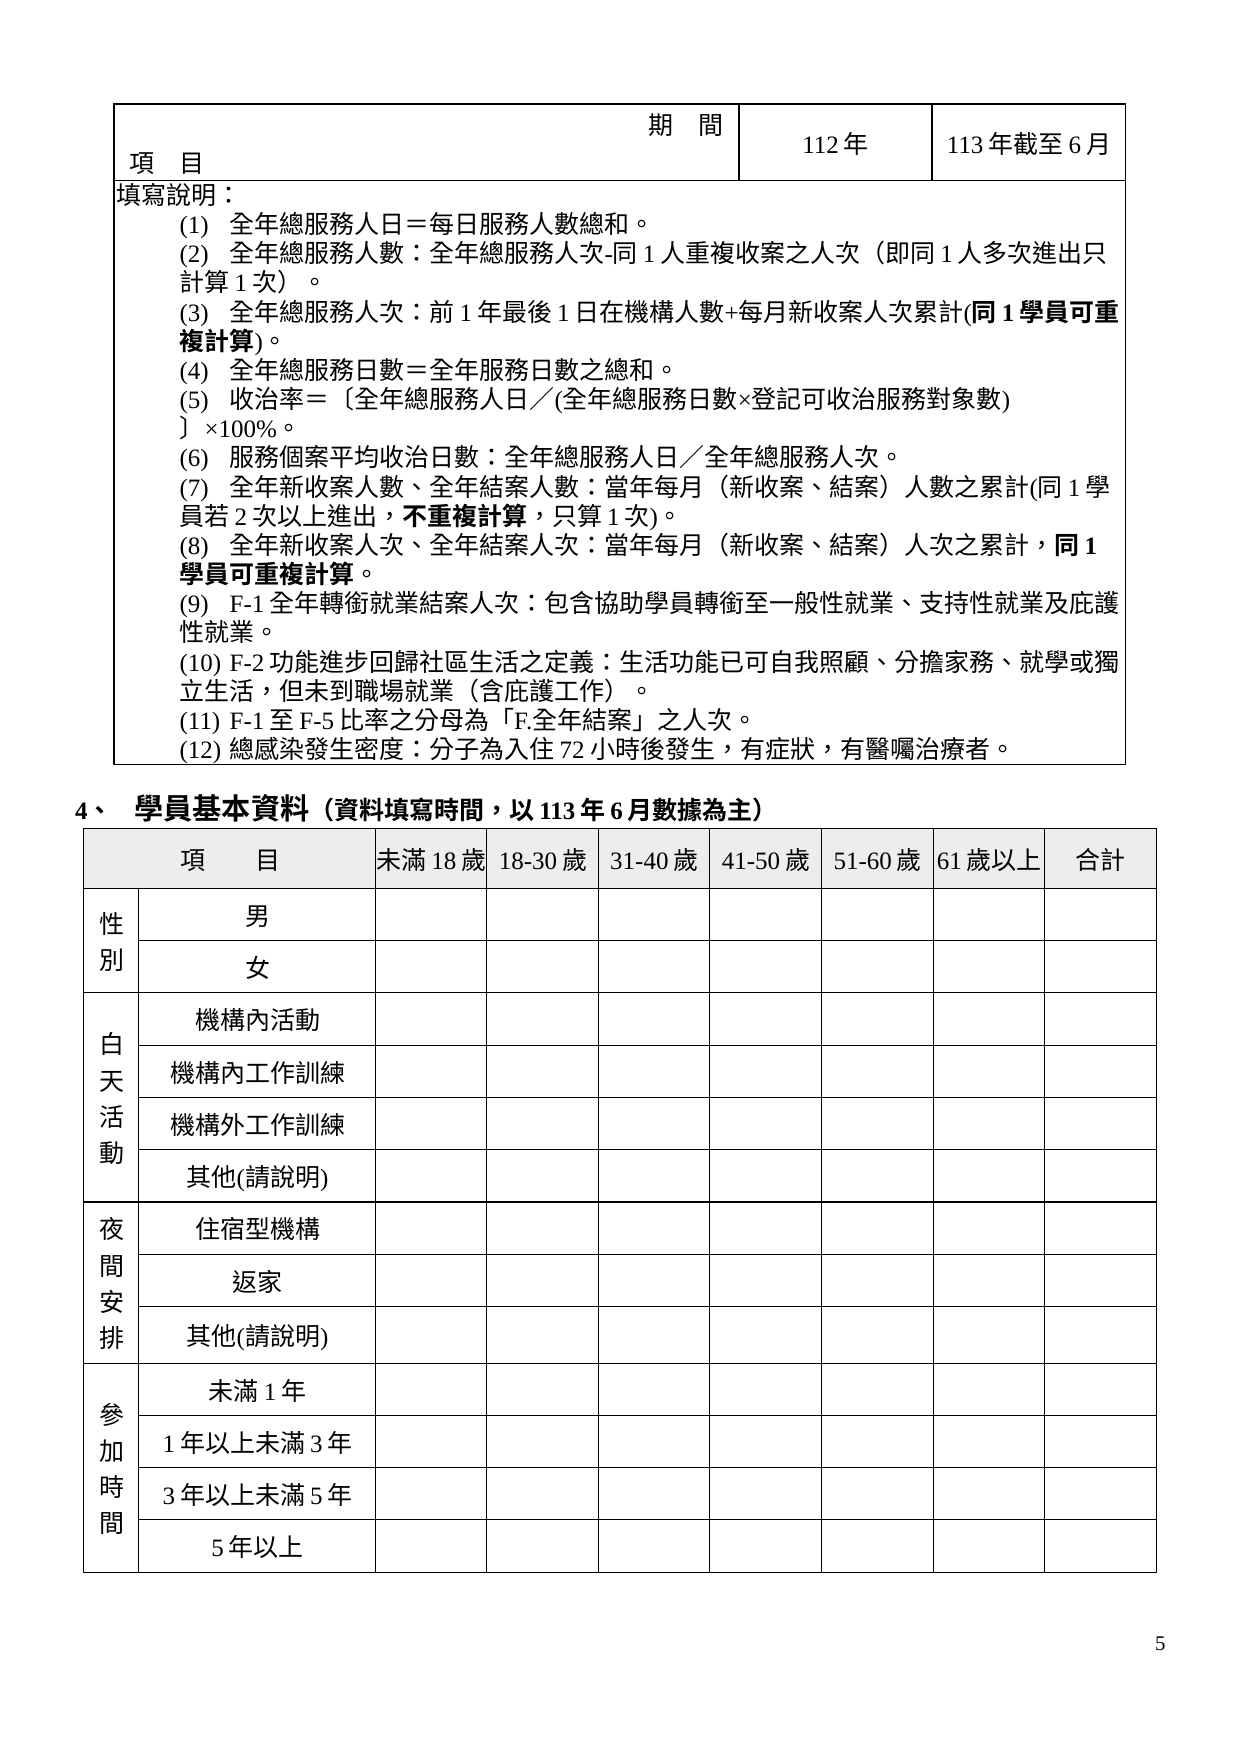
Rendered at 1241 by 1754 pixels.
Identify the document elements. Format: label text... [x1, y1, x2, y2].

table_cell [822, 1046, 933, 1097]
table_cell [934, 1098, 1044, 1149]
table_cell [710, 941, 821, 992]
table_cell [487, 1468, 598, 1519]
table_cell [1045, 1468, 1156, 1519]
table_cell [710, 1416, 821, 1467]
table_header 合計 [1045, 829, 1156, 888]
table_cell [1045, 1416, 1156, 1467]
table_cell [710, 1520, 821, 1572]
table_header 113年截至6月 [933, 105, 1125, 179]
table_cell [934, 1255, 1044, 1306]
table_cell [934, 1307, 1044, 1362]
table_header 51-60歲 [822, 829, 933, 888]
table_cell [934, 1364, 1044, 1415]
table_cell 參加時間 [84, 1364, 138, 1572]
table_cell [934, 1468, 1044, 1519]
table_cell [599, 1203, 709, 1254]
table_cell [710, 993, 821, 1044]
table_cell [487, 1416, 598, 1467]
table_cell [1045, 889, 1156, 940]
table_cell [1045, 1364, 1156, 1415]
table_cell 性別 [84, 889, 138, 992]
table_cell [376, 1520, 486, 1572]
table_cell [376, 1098, 486, 1149]
table_cell [376, 1416, 486, 1467]
table_cell [934, 993, 1044, 1044]
table_cell [376, 941, 486, 992]
table_cell [376, 1364, 486, 1415]
table_cell 未滿1年 [139, 1364, 375, 1415]
table_cell [487, 941, 598, 992]
table_cell [487, 1307, 598, 1362]
table_cell [376, 1046, 486, 1097]
table_cell [934, 1416, 1044, 1467]
table_cell [822, 1364, 933, 1415]
table_cell [487, 889, 598, 940]
table_header 期 間 項 目 [115, 105, 738, 179]
table_cell 返家 [139, 1255, 375, 1306]
table_cell [487, 1098, 598, 1149]
table_cell 住宿型機構 [139, 1203, 375, 1254]
table_cell [599, 1416, 709, 1467]
table_cell [822, 889, 933, 940]
table_cell [822, 993, 933, 1044]
table_cell 夜間安排 [84, 1203, 138, 1362]
table_cell [376, 1307, 486, 1362]
table_cell [1045, 1255, 1156, 1306]
table_cell [710, 1468, 821, 1519]
table_cell [376, 993, 486, 1044]
table_cell [1045, 1307, 1156, 1362]
table_cell [934, 1203, 1044, 1254]
table_cell 機構內活動 [139, 993, 375, 1044]
table_cell [487, 1203, 598, 1254]
table_cell 機構外工作訓練 [139, 1098, 375, 1149]
table_cell [822, 1307, 933, 1362]
table_cell [934, 1150, 1044, 1201]
table_cell [487, 1150, 598, 1201]
table_header 18-30歲 [487, 829, 598, 888]
table_cell 其他(請說明) [139, 1307, 375, 1362]
table_cell [934, 1520, 1044, 1572]
table_cell [599, 1468, 709, 1519]
table_cell [487, 1364, 598, 1415]
table_cell [376, 1255, 486, 1306]
table_cell [1045, 1150, 1156, 1201]
table_cell [710, 1307, 821, 1362]
table_cell 男 [139, 889, 375, 940]
table_cell [710, 1046, 821, 1097]
table_cell [1045, 1098, 1156, 1149]
table_cell [822, 1255, 933, 1306]
table_cell [822, 1098, 933, 1149]
table_cell [1045, 1203, 1156, 1254]
table_cell [376, 1150, 486, 1201]
table_cell [822, 1203, 933, 1254]
table_cell 5年以上 [139, 1520, 375, 1572]
table_cell 其他(請說明) [139, 1150, 375, 1201]
table_cell [934, 889, 1044, 940]
table_cell 女 [139, 941, 375, 992]
table_cell 3年以上未滿5年 [139, 1468, 375, 1519]
table_cell [710, 1255, 821, 1306]
table_header 61歲以上 [934, 829, 1044, 888]
table_header 31-40歲 [599, 829, 709, 888]
table_cell [822, 1520, 933, 1572]
table_cell [710, 1203, 821, 1254]
table_cell [376, 1203, 486, 1254]
table_cell [1045, 941, 1156, 992]
table_cell [599, 1150, 709, 1201]
list 學員基本資料（資料填寫時間，以113年6月數據為主） [75, 765, 1165, 828]
table_cell [710, 889, 821, 940]
table_cell [487, 1046, 598, 1097]
table_cell [599, 1307, 709, 1362]
table_cell 機構內工作訓練 [139, 1046, 375, 1097]
table_cell [710, 1098, 821, 1149]
table_cell [599, 1520, 709, 1572]
table_cell [710, 1150, 821, 1201]
table_cell [1045, 993, 1156, 1044]
table_cell [599, 1098, 709, 1149]
table_cell [599, 1364, 709, 1415]
table_cell 填寫說明： 全年總服務人日＝每日服務人數總和。 全年總服務人數：全年總服務人次-同1人重複收案之人次（即同1人多次進出只計算1次）。 全年總服務人次：前1年最後1日在機構人數+每月新收案人次累計(同1學員可重複計算)。 全年總服務日數＝全年服務日數之總和。 收治率＝〔全年總服務人日／(全年總服務日數×登記可收治服務對象數) 〕×100%。 服務個案平均收治日數：全年總服務人日／全年總服務人次。 全年新收案人數、全年結案人數：當年每月（新收案、結案）人數之累計(同1學員若2次以上進出，不重複計算，只算1次)。 全年新收案人次、全年結案人次：當年每月（新收案、結案）人次之累計，同1學員可重複計算。 F-1全年轉銜就業結案人次：包含協助學員轉銜至一般性就業、支持性就業及庇護性就業。 F-2功能進步回歸社區生活之定義：生活功能已可自我照顧、分擔家務、就學或獨立生活，但未到職場就業（含庇護工作）。 F-1至F-5比率之分母為「F.全年結案」之人次。 總感染發生密度：分子為入住72 小時後發生，有症狀，有醫囑治療者。 [115, 181, 1125, 764]
table_cell [599, 1255, 709, 1306]
table_cell [822, 941, 933, 992]
table_cell [599, 993, 709, 1044]
table_cell [710, 1364, 821, 1415]
table_cell [487, 1255, 598, 1306]
table_cell [376, 889, 486, 940]
table_cell [934, 1046, 1044, 1097]
table_header 項 目 [84, 829, 375, 888]
table_header 未滿18歲 [376, 829, 486, 888]
table_cell 白天活動 [84, 993, 138, 1201]
table_cell [1045, 1520, 1156, 1572]
table_cell [599, 1046, 709, 1097]
table_cell [822, 1416, 933, 1467]
table_cell [1045, 1046, 1156, 1097]
table_cell [599, 889, 709, 940]
table_cell [376, 1468, 486, 1519]
table_header 112年 [740, 105, 931, 179]
table_cell 1年以上未滿3年 [139, 1416, 375, 1467]
table_header 41-50歲 [710, 829, 821, 888]
table_cell [822, 1468, 933, 1519]
table_cell [822, 1150, 933, 1201]
table_cell [487, 993, 598, 1044]
table_cell [487, 1520, 598, 1572]
table_cell [599, 941, 709, 992]
table_cell [934, 941, 1044, 992]
